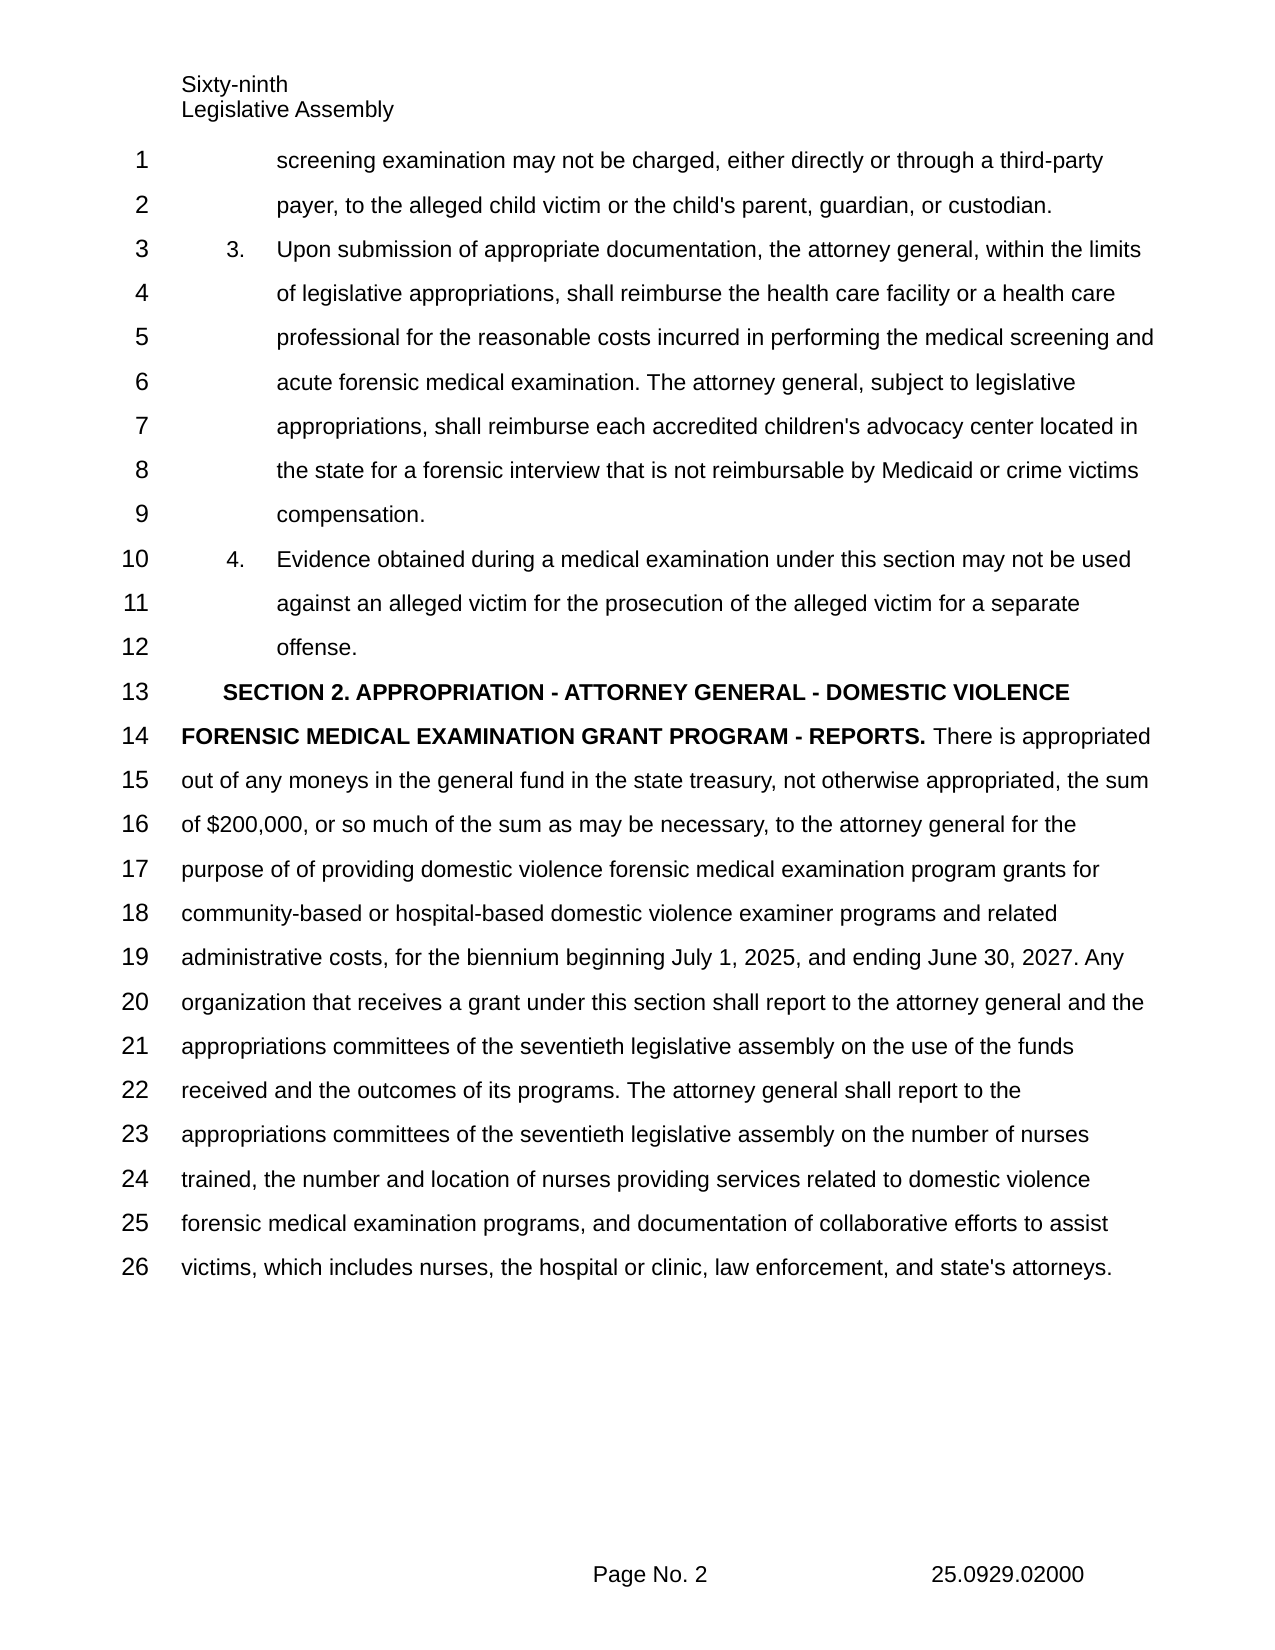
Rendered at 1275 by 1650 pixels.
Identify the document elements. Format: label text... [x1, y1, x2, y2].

text 4. Evidence obtained during a medical examination under this section may not be used against an alleged victim for the prosecution of the alleged victim for a separate offense. [181, 532, 1154, 664]
text 3. Upon submission of appropriate documentation, the attorney general, within the limits of legislative appropriations, shall reimburse the health care facility or a health care professional for the reasonable costs incurred in performing the medical screening and acute forensic medical examination. The attorney general, subject to legislative appropriations, shall reimburse each accredited children's advocacy center located in the state for a forensic interview that is not reimbursable by Medicaid or crime victims compensation. [181, 222, 1154, 532]
text screening examination may not be charged, either directly or through a third‑party payer, to the alleged child victim or the child's parent, guardian, or custodian. [181, 133, 1154, 222]
text SECTION 2. APPROPRIATION - ATTORNEY GENERAL - DOMESTIC VIOLENCE FORENSIC MEDICAL EXAMINATION GRANT PROGRAM - REPORTS. There is appropriated out of any moneys in the general fund in the state treasury, not otherwise appropriated, the sum of $200,000, or so much of the sum as may be necessary, to the attorney general for the purpose of of providing domestic violence forensic medical examination program grants for community-based or hospital-based domestic violence examiner programs and related administrative costs, for the biennium beginning July 1, 2025, and ending June 30, 2027. Any organization that receives a grant under this section shall report to the attorney general and the appropriations committees of the seventieth legislative assembly on the use of the funds received and the outcomes of its programs. The attorney general shall report to the appropriations committees of the seventieth legislative assembly on the number of nurses trained, the number and location of nurses providing services related to domestic violence forensic medical examination programs, and documentation of collaborative efforts to assist victims, which includes nurses, the hospital or clinic, law enforcement, and state's attorneys. [181, 664, 1154, 1284]
